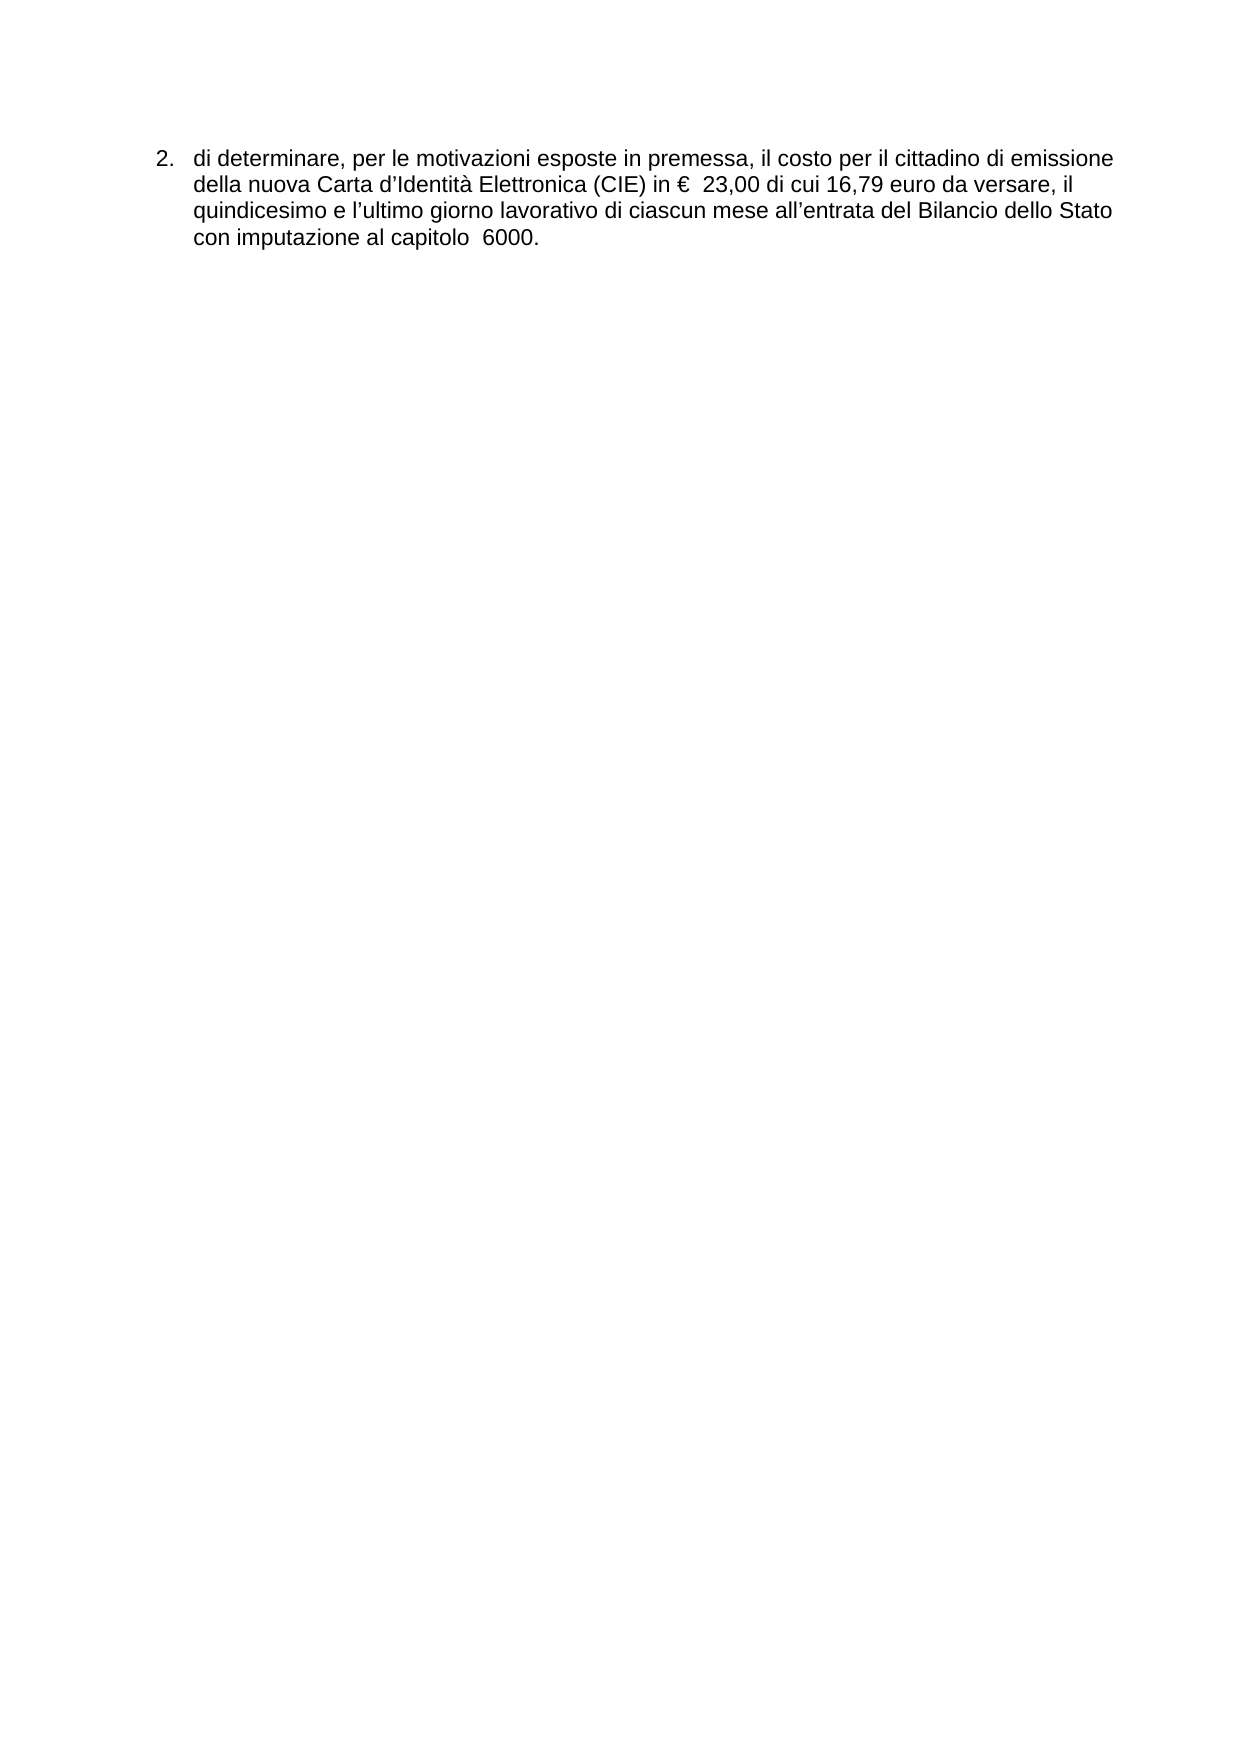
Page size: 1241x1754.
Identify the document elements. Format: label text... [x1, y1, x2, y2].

list di determinare, per le motivazioni esposte in premessa, il costo per il cittadino di emissione della nuova Carta d’Identità Elettronica (CIE) in € 23,00 di cui 16,79 euro da versare, il quindicesimo e l’ultimo giorno lavorativo di ciascun mese all’entrata del Bilancio dello Stato con imputazione al capitolo 6000. [156, 144, 1122, 250]
